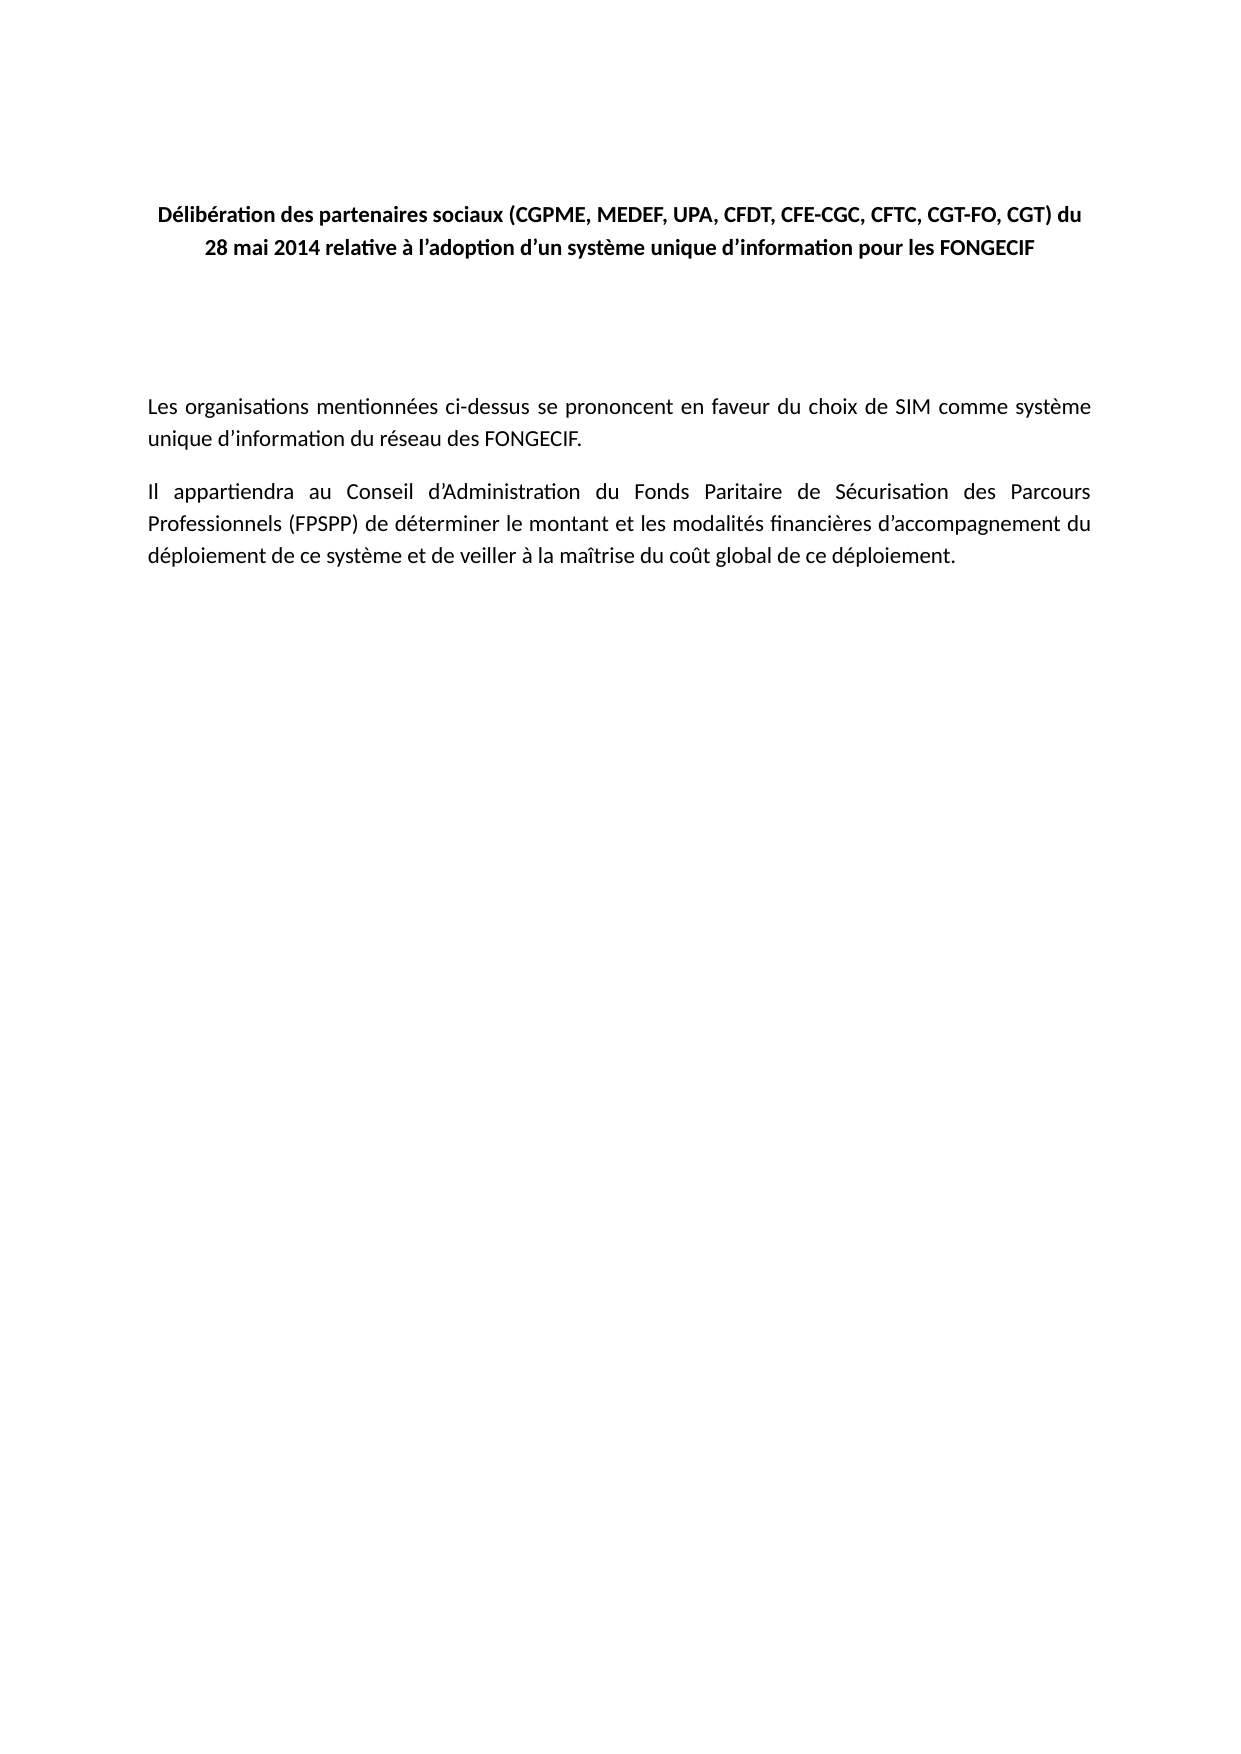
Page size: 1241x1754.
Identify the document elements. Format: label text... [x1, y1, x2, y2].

text Délibération des partenaires sociaux (CGPME, MEDEF, UPA, CFDT, CFE-CGC, CFTC, CGT-FO, CGT) du 28 mai 2014 relative à l’adoption d’un système unique d’information pour les FONGECIF [148, 201, 1093, 261]
text Les organisations mentionnées ci-dessus se prononcent en faveur du choix de SIM comme système unique d’information du réseau des FONGECIF. [148, 392, 1093, 452]
text Il appartiendra au Conseil d’Administration du Fonds Paritaire de Sécurisation des Parcours Professionnels (FPSPP) de déterminer le montant et les modalités financières d’accompagnement du déploiement de ce système et de veiller à la maîtrise du coût global de ce déploiement. [148, 477, 1093, 569]
